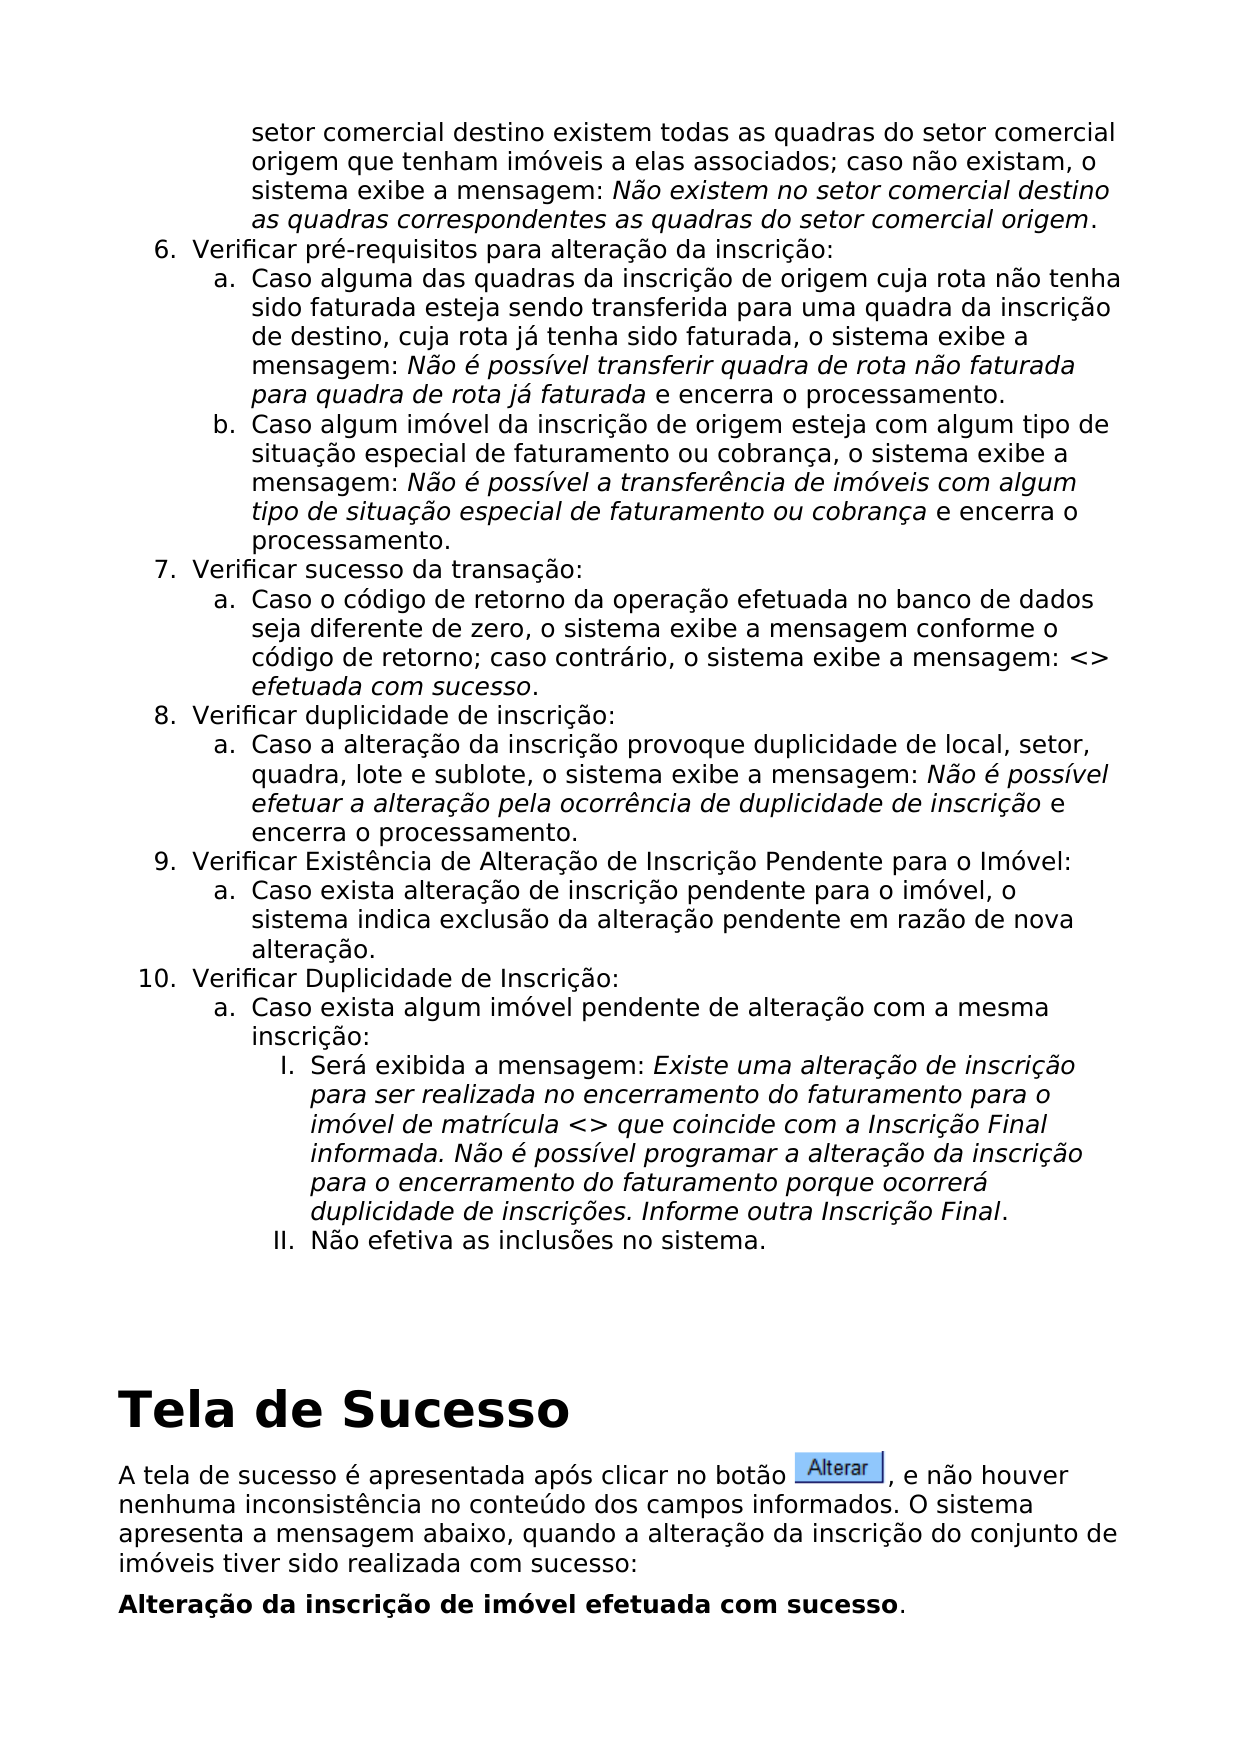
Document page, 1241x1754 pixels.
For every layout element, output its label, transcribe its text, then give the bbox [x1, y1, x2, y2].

list Não efetiva as inclusões no sistema. [295, 1226, 1122, 1256]
list Verificar sucesso da transação: [177, 556, 1122, 585]
list Caso a alteração da inscrição provoque duplicidade de local, setor, quadra, lote e sublote, o sistema exibe a mensagem: Não é possível efetuar a alteração pela ocorrência de duplicidade de inscrição e encerra o processamento. [236, 731, 1122, 847]
subtitle Tela de Sucesso [118, 1381, 1122, 1439]
text A tela de sucesso é apresentada após clicar no botão , e não houver nenhuma inconsistência no conteúdo dos campos informados. O sistema apresenta a mensagem abaixo, quando a alteração da inscrição do conjunto de imóveis tiver sido realizada com sucesso: [118, 1452, 1122, 1578]
list Verificar pré-requisitos para alteração da inscrição: [177, 235, 1122, 264]
text Alteração da inscrição de imóvel efetuada com sucesso. [118, 1590, 1122, 1619]
list setor comercial destino existem todas as quadras do setor comercial origem que tenham imóveis a elas associados; caso não existam, o sistema exibe a mensagem: Não existem no setor comercial destino as quadras correspondentes as quadras do setor comercial origem. [236, 118, 1122, 235]
list Verificar duplicidade de inscrição: [177, 701, 1122, 731]
list Caso exista alteração de inscrição pendente para o imóvel, o sistema indica exclusão da alteração pendente em razão de nova alteração. [236, 876, 1122, 964]
list Verificar Existência de Alteração de Inscrição Pendente para o Imóvel: [177, 847, 1122, 876]
list Caso algum imóvel da inscrição de origem esteja com algum tipo de situação especial de faturamento ou cobrança, o sistema exibe a mensagem: Não é possível a transferência de imóveis com algum tipo de situação especial de faturamento ou cobrança e encerra o processamento. [236, 410, 1122, 556]
list Será exibida a mensagem: Existe uma alteração de inscrição para ser realizada no encerramento do faturamento para o imóvel de matrícula <> que coincide com a Inscrição Final informada. Não é possível programar a alteração da inscrição para o encerramento do faturamento porque ocorrerá duplicidade de inscrições. Informe outra Inscrição Final. [295, 1051, 1122, 1226]
list Verificar Duplicidade de Inscrição: [177, 964, 1122, 993]
list Caso alguma das quadras da inscrição de origem cuja rota não tenha sido faturada esteja sendo transferida para uma quadra da inscrição de destino, cuja rota já tenha sido faturada, o sistema exibe a mensagem: Não é possível transferir quadra de rota não faturada para quadra de rota já faturada e encerra o processamento. [236, 264, 1122, 410]
list Caso o código de retorno da operação efetuada no banco de dados seja diferente de zero, o sistema exibe a mensagem conforme o código de retorno; caso contrário, o sistema exibe a mensagem: <> efetuada com sucesso. [236, 585, 1122, 701]
list Caso exista algum imóvel pendente de alteração com a mesma inscrição: [236, 993, 1122, 1051]
picture [794, 1451, 887, 1485]
